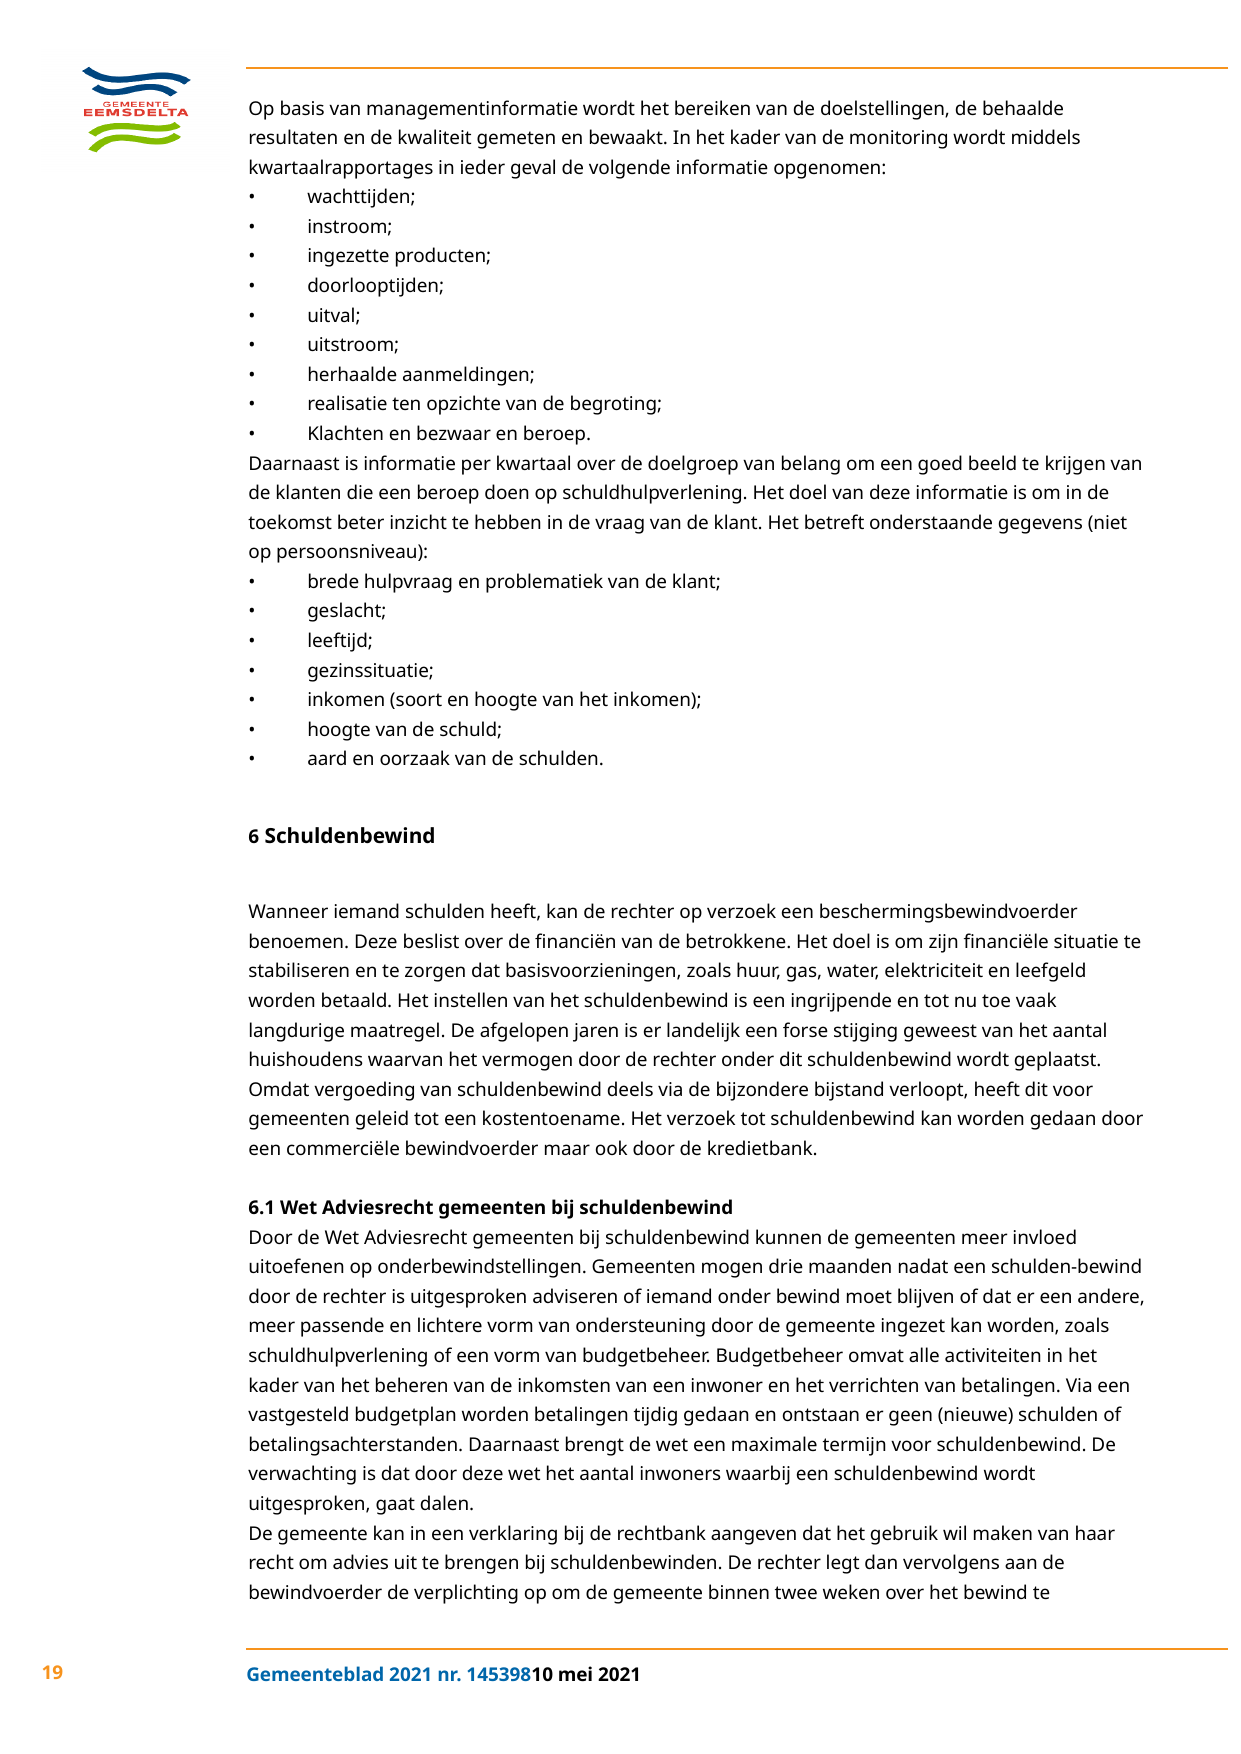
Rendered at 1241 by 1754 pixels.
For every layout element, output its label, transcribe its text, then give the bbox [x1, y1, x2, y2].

list leeftijd; [248, 627, 1152, 653]
list wachttijden; [248, 183, 1152, 209]
list realisatie ten opzichte van de begroting; [248, 391, 1152, 416]
list Klachten en bezwaar en beroep. [248, 420, 1152, 446]
list gezinssituatie; [248, 657, 1152, 683]
list uitstroom; [248, 331, 1152, 357]
list aard en oorzaak van de schulden. [248, 746, 1152, 771]
list herhaalde aanmeldingen; [248, 361, 1152, 387]
text 6.1 Wet Adviesrecht gemeenten bij schuldenbewind [248, 1194, 1152, 1220]
list instroom; [248, 213, 1152, 239]
text De gemeente kan in een verklaring bij de rechtbank aangeven dat het gebruik wil maken van haar recht om advies uit te brengen bij schuldenbewinden. De rechter legt dan vervolgens aan de bewindvoerder de verplichting op om de gemeente binnen twee weken over het bewind te [248, 1520, 1152, 1605]
text Op basis van managementinformatie wordt het bereiken van de doelstellingen, de behaalde resultaten en de kwaliteit gemeten en bewaakt. In het kader van de monitoring wordt middels kwartaalrapportages in ieder geval de volgende informatie opgenomen: [248, 95, 1152, 180]
list hoogte van de schuld; [248, 716, 1152, 742]
list geslacht; [248, 598, 1152, 623]
text Door de Wet Adviesrecht gemeenten bij schuldenbewind kunnen de gemeenten meer invloed uitoefenen op onderbewindstellingen. Gemeenten mogen drie maanden nadat een schulden-bewind door de rechter is uitgesproken adviseren of iemand onder bewind moet blijven of dat er een andere, meer passende en lichtere vorm van ondersteuning door de gemeente ingezet kan worden, zoals schuldhulpverlening of een vorm van budgetbeheer. Budgetbeheer omvat alle activiteiten in het kader van het beheren van de inkomsten van een inwoner en het verrichten van betalingen. Via een vastgesteld budgetplan worden betalingen tijdig gedaan en ontstaan er geen (nieuwe) schulden of betalingsachterstanden. Daarnaast brengt de wet een maximale termijn voor schuldenbewind. De verwachting is dat door deze wet het aantal inwoners waarbij een schuldenbewind wordt uitgesproken, gaat dalen. [248, 1224, 1152, 1516]
text Wanneer iemand schulden heeft, kan de rechter op verzoek een beschermingsbewindvoerder benoemen. Deze beslist over de financiën van de betrokkene. Het doel is om zijn financiële situatie te stabiliseren en te zorgen dat basisvoorzieningen, zoals huur, gas, water, elektriciteit en leefgeld worden betaald. Het instellen van het schuldenbewind is een ingrijpende en tot nu toe vaak langdurige maatregel. De afgelopen jaren is er landelijk een forse stijging geweest van het aantal huishoudens waarvan het vermogen door de rechter onder dit schuldenbewind wordt geplaatst. Omdat vergoeding van schuldenbewind deels via de bijzondere bijstand verloopt, heeft dit voor gemeenten geleid tot een kostentoename. Het verzoek tot schuldenbewind kan worden gedaan door een commerciële bewindvoerder maar ook door de kredietbank. [248, 898, 1152, 1161]
text Daarnaast is informatie per kwartaal over de doelgroep van belang om een goed beeld te krijgen van de klanten die een beroep doen op schuldhulpverlening. Het doel van deze informatie is om in de toekomst beter inzicht te hebben in de vraag van de klant. Het betreft onderstaande gegevens (niet op persoonsniveau): [248, 450, 1152, 564]
text 6 Schuldenbewind [248, 821, 1152, 849]
picture [41, 47, 231, 172]
list uitval; [248, 302, 1152, 328]
list inkomen (soort en hoogte van het inkomen); [248, 686, 1152, 712]
list brede hulpvraag en problematiek van de klant; [248, 568, 1152, 594]
list ingezette producten; [248, 243, 1152, 268]
list doorlooptijden; [248, 272, 1152, 298]
